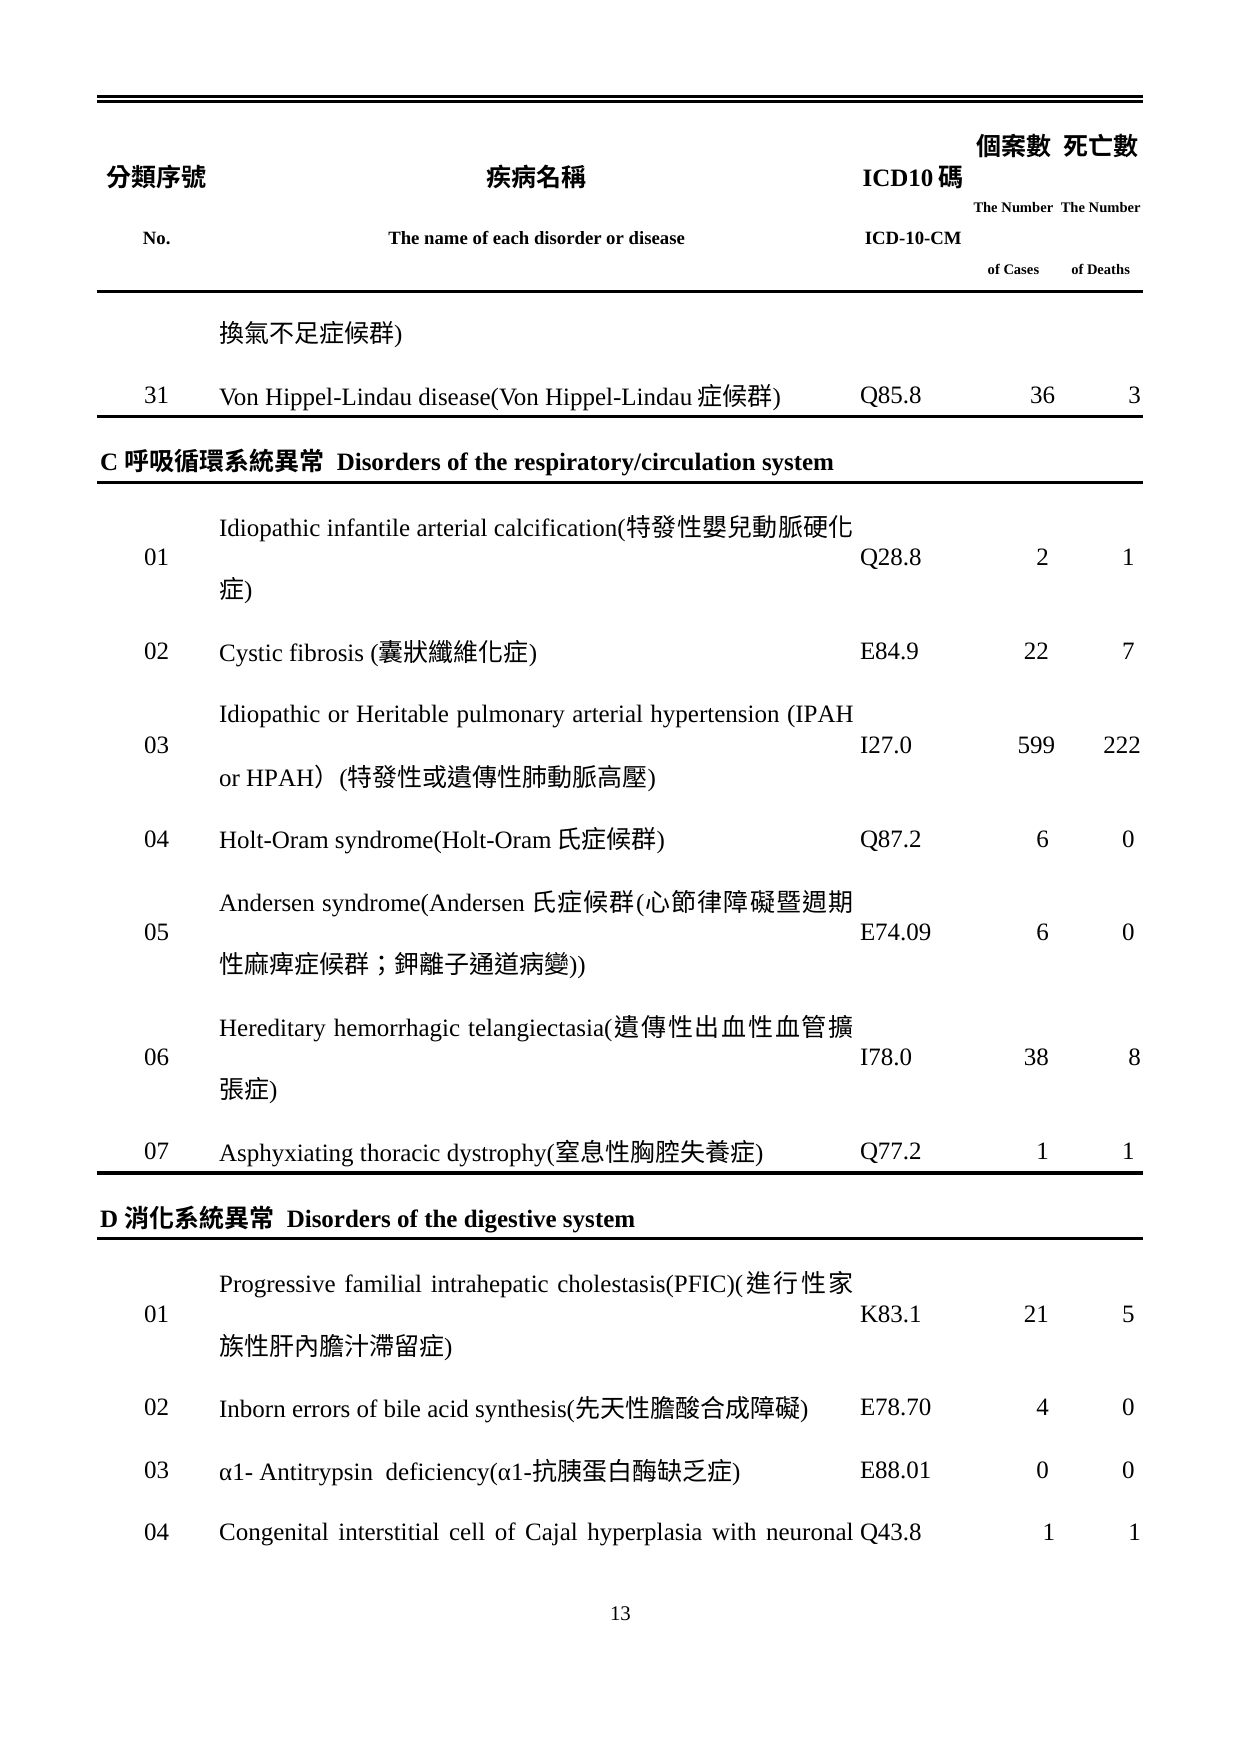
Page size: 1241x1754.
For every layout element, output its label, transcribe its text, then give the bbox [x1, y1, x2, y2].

table_cell 2 [969, 484, 1057, 609]
table_cell 7 [1058, 609, 1143, 671]
table_cell 4 [969, 1365, 1057, 1428]
table_header 疾病名稱 The name of each disorder or disease [216, 103, 857, 290]
table_cell Progressive familial intrahepatic cholestasis(PFIC)(進行性家族性肝內膽汁滯留症) [216, 1240, 857, 1365]
table_cell Andersen syndrome(Andersen氏症候群(心節律障礙暨週期性麻痺症候群；鉀離子通道病變)) [216, 859, 857, 984]
table_cell [97, 293, 216, 353]
table_cell 599 [969, 671, 1057, 796]
table_cell Q77.2 [857, 1109, 969, 1171]
table_cell 38 [969, 984, 1057, 1109]
table_cell 1 [969, 1490, 1057, 1553]
table_cell Idiopathic or Heritable pulmonary arterial hypertension (IPAH or HPAH）(特發性或遺傳性肺動脈高壓) [216, 671, 857, 796]
table_cell E88.01 [857, 1428, 969, 1490]
table_cell Holt-Oram syndrome(Holt-Oram氏症候群) [216, 796, 857, 859]
table_cell 8 [1058, 984, 1143, 1109]
table_cell E74.09 [857, 859, 969, 984]
table_cell 6 [969, 796, 1057, 859]
table_cell α1- Antitrypsin deficiency(α1-抗胰蛋白酶缺乏症) [216, 1428, 857, 1490]
table_cell Hereditary hemorrhagic telangiectasia(遺傳性出血性血管擴張症) [216, 984, 857, 1109]
table_cell Q87.2 [857, 796, 969, 859]
table_cell 1 [1058, 484, 1143, 609]
table_cell Asphyxiating thoracic dystrophy(窒息性胸腔失養症) [216, 1109, 857, 1171]
table_cell Idiopathic infantile arterial calcification(特發性嬰兒動脈硬化症) [216, 484, 857, 609]
table_cell 0 [1058, 796, 1143, 859]
table_cell 04 [97, 796, 216, 859]
table_cell 6 [969, 859, 1057, 984]
table_cell Q28.8 [857, 484, 969, 609]
table_cell 03 [97, 1428, 216, 1490]
table_cell 1 [969, 1109, 1057, 1171]
table_cell 05 [97, 859, 216, 984]
table_cell 0 [969, 1428, 1057, 1490]
table_cell I78.0 [857, 984, 969, 1109]
table_cell 0 [1058, 859, 1143, 984]
table_header 個案數 The Number of Cases [969, 103, 1057, 290]
table_cell [969, 293, 1057, 353]
table_cell Cystic fibrosis (囊狀纖維化症) [216, 609, 857, 671]
table_cell [857, 293, 969, 353]
table_cell Q85.8 [857, 353, 969, 415]
table_cell 03 [97, 671, 216, 796]
table_cell 02 [97, 609, 216, 671]
table_cell E84.9 [857, 609, 969, 671]
table_cell I27.0 [857, 671, 969, 796]
table_cell Congenital interstitial cell of Cajal hyperplasia with neuronal [216, 1490, 857, 1553]
table_cell Q43.8 [857, 1490, 969, 1553]
table_cell 06 [97, 984, 216, 1109]
table_cell 31 [97, 353, 216, 415]
table_cell 換氣不足症候群) [216, 293, 857, 353]
table_cell C 呼吸循環系統異常 Disorders of the respiratory/circulation system [97, 418, 1143, 481]
table_header ICD10碼 ICD-10-CM [857, 103, 969, 290]
table_cell Inborn errors of bile acid synthesis(先天性膽酸合成障礙) [216, 1365, 857, 1428]
table_cell 01 [97, 484, 216, 609]
table_cell 36 [969, 353, 1057, 415]
table_cell 1 [1058, 1109, 1143, 1171]
table_cell 3 [1058, 353, 1143, 415]
table_header 死亡數 The Number of Deaths [1058, 103, 1143, 290]
table_cell 01 [97, 1240, 216, 1365]
table_header 分類序號 No. [97, 103, 216, 290]
table_cell 07 [97, 1109, 216, 1171]
table_cell 0 [1058, 1365, 1143, 1428]
table_cell E78.70 [857, 1365, 969, 1428]
table_cell K83.1 [857, 1240, 969, 1365]
table_cell 22 [969, 609, 1057, 671]
table_cell 222 [1058, 671, 1143, 796]
table_cell Von Hippel-Lindau disease(Von Hippel-Lindau症候群) [216, 353, 857, 415]
table_cell 0 [1058, 1428, 1143, 1490]
table_cell 5 [1058, 1240, 1143, 1365]
table_cell 1 [1058, 1490, 1143, 1553]
table_cell [1058, 293, 1143, 353]
table_cell 02 [97, 1365, 216, 1428]
table_cell 21 [969, 1240, 1057, 1365]
table_cell 04 [97, 1490, 216, 1553]
table_cell D 消化系統異常 Disorders of the digestive system [97, 1175, 1143, 1237]
